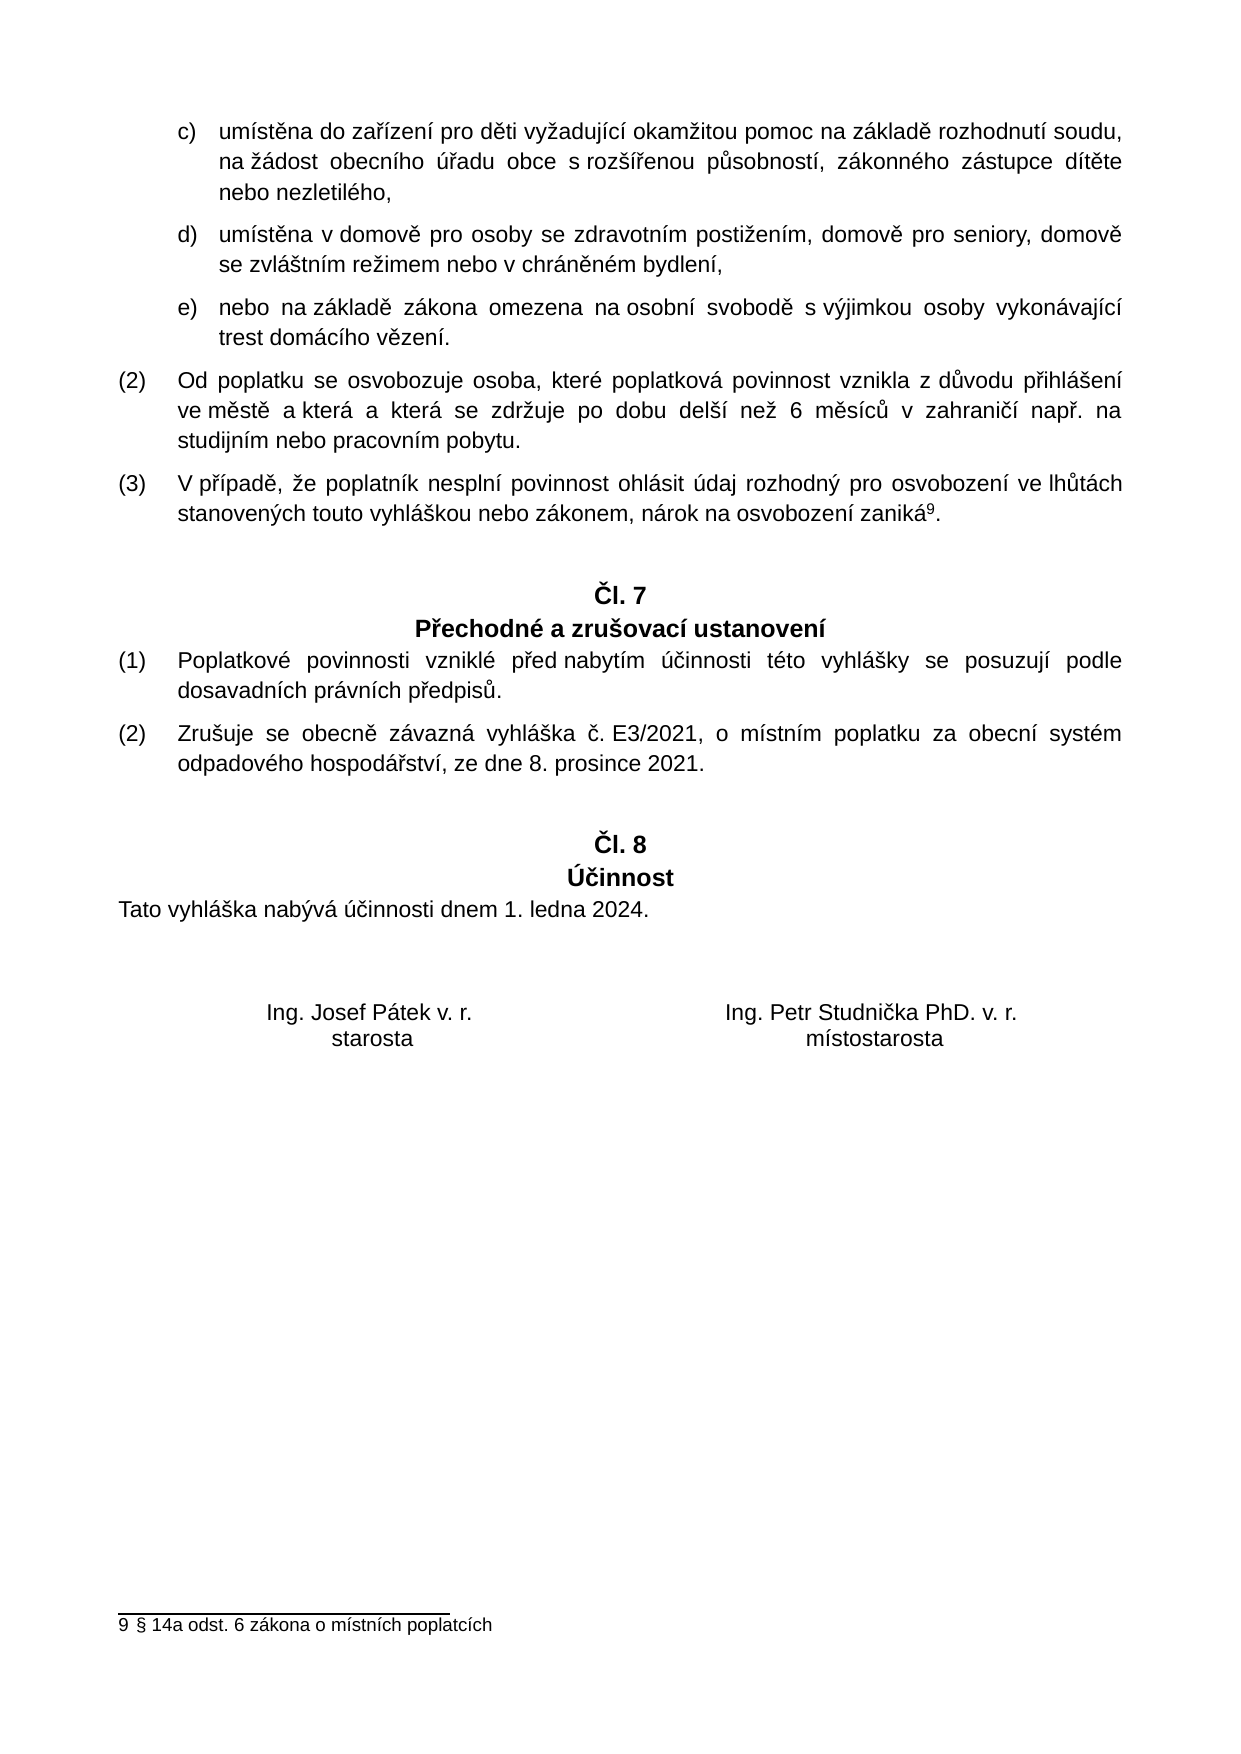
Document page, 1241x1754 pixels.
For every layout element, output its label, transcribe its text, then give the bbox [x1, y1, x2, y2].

text Tato vyhláška nabývá účinnosti dnem 1. ledna 2024. [118, 896, 1122, 922]
table_header Ing. Josef Pátek v. r. starosta [118, 939, 620, 1057]
list umístěna do zařízení pro děti vyžadující okamžitou pomoc na základě rozhodnutí soudu, na žádost obecního úřadu obce s rozšířenou působností, zákonného zástupce dítěte nebo nezletilého, [177, 118, 1122, 205]
subtitle Čl. 8 Účinnost [118, 830, 1122, 892]
list Od poplatku se osvobozuje osoba, které poplatková povinnost vznikla z důvodu přihlášení ve městě a která a která se zdržuje po dobu delší než 6 měsíců v zahraničí např. na studijním nebo pracovním pobytu. [118, 367, 1122, 454]
list Poplatkové povinnosti vzniklé před nabytím účinnosti této vyhlášky se posuzují podle dosavadních právních předpisů. [118, 647, 1122, 703]
table_cell [620, 1057, 1122, 1175]
list V případě, že poplatník nesplní povinnost ohlásit údaj rozhodný pro osvobození ve lhůtách stanovených touto vyhláškou nebo zákonem, nárok na osvobození zaniká. [118, 470, 1122, 527]
subtitle Čl. 7 Přechodné a zrušovací ustanovení [118, 581, 1122, 642]
list nebo na základě zákona omezena na osobní svobodě s výjimkou osoby vykonávající trest domácího vězení. [177, 294, 1122, 351]
list umístěna v domově pro osoby se zdravotním postižením, domově pro seniory, domově se zvláštním režimem nebo v chráněném bydlení, [177, 221, 1122, 278]
table_header Ing. Petr Studnička PhD. v. r. místostarosta [620, 939, 1122, 1057]
table_cell [118, 1057, 620, 1175]
list § 14a odst. 6 zákona o místních poplatcích [118, 1614, 1122, 1635]
list Zrušuje se obecně závazná vyhláška č. E3/2021, o místním poplatku za obecní systém odpadového hospodářství, ze dne 8. prosince 2021. [118, 719, 1122, 776]
